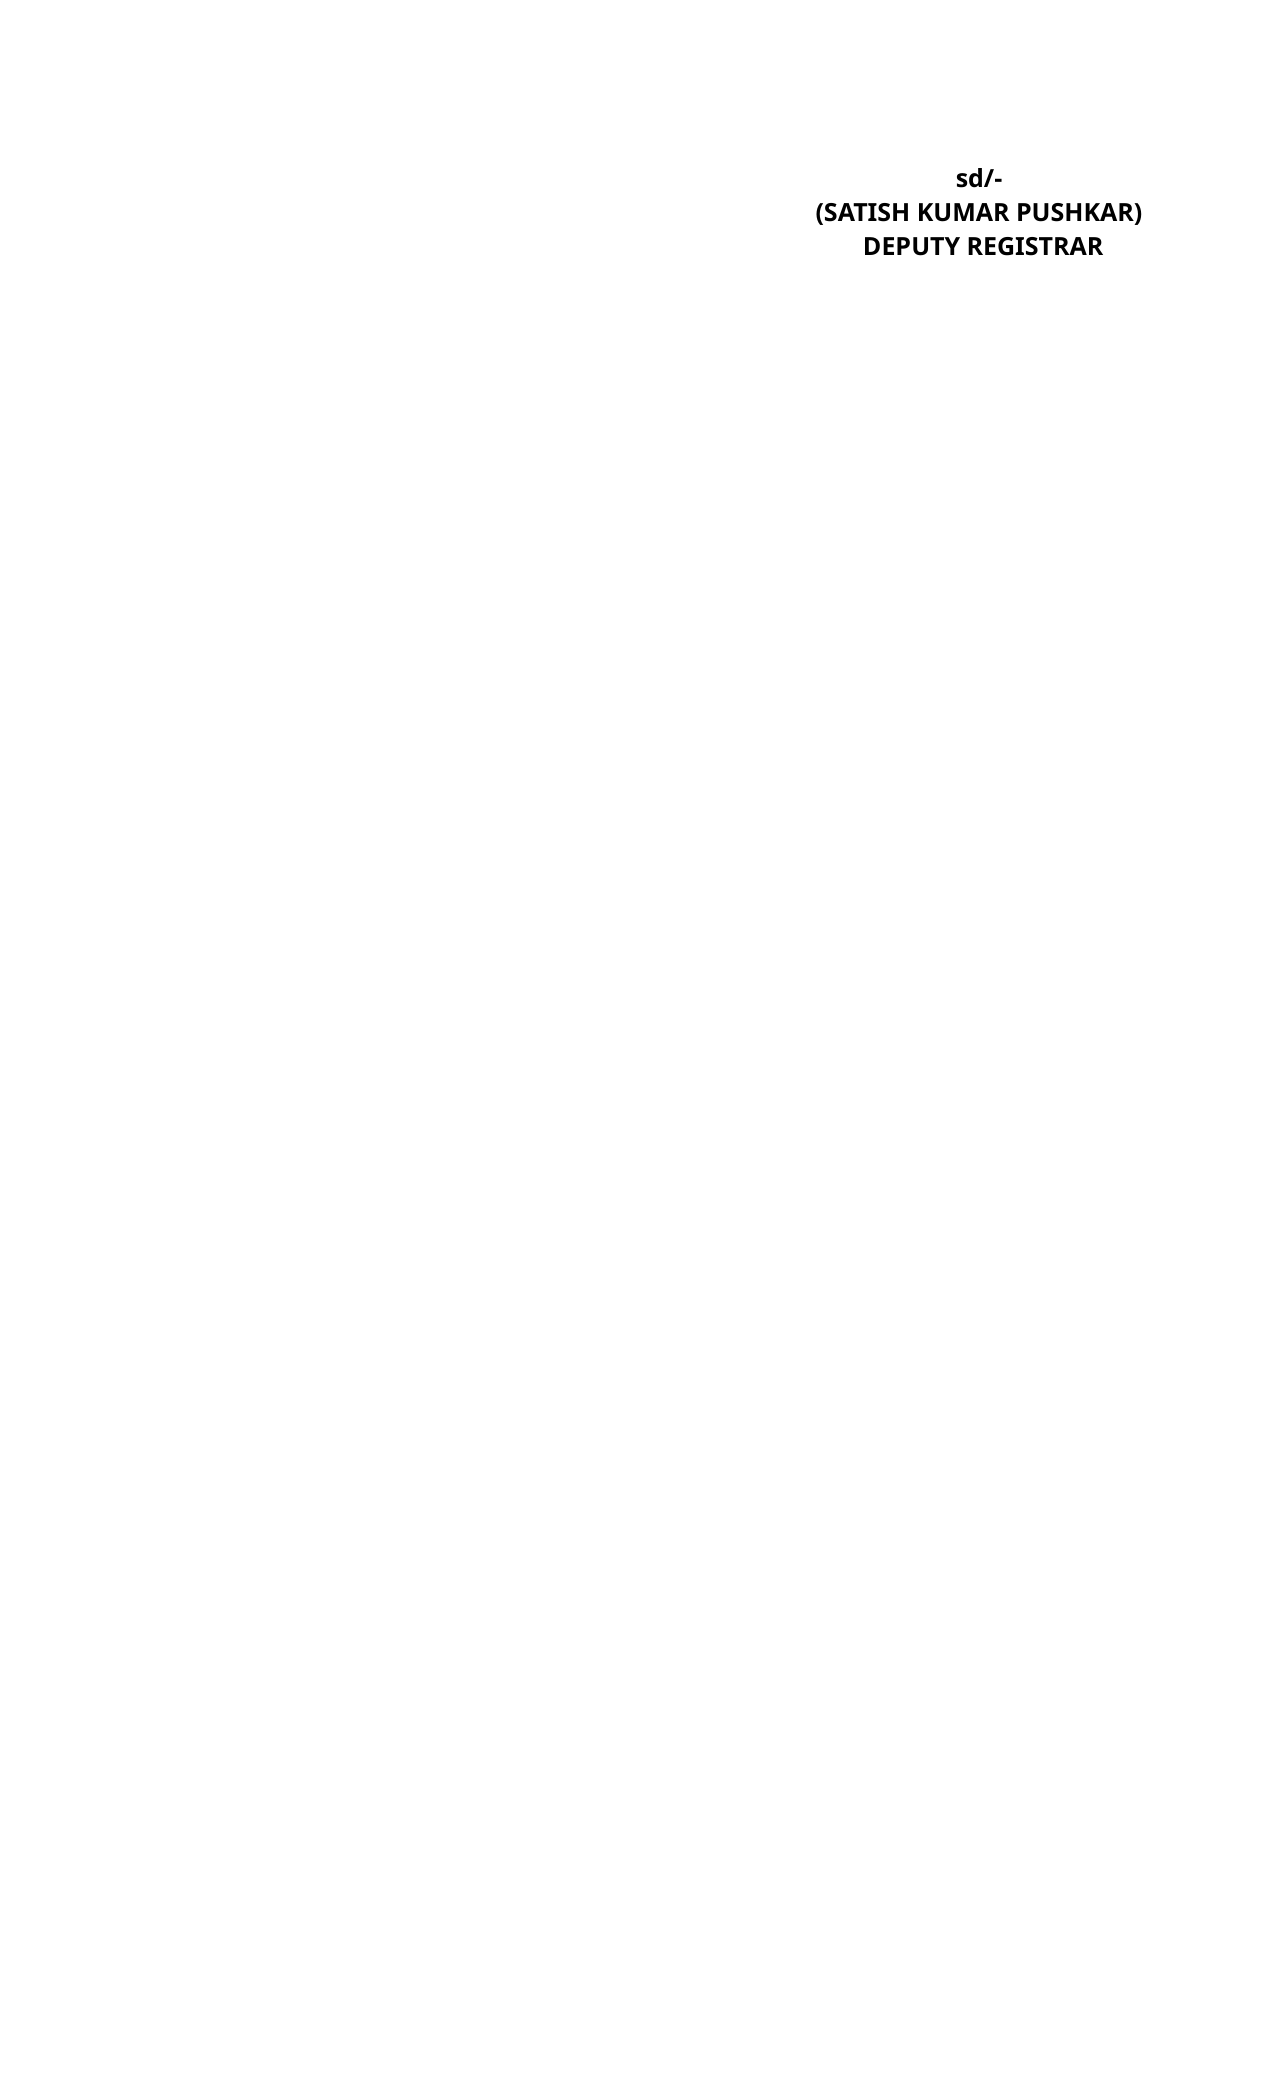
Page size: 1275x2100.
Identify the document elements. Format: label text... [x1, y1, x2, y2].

text sd/- (SATISH KUMAR PUSHKAR) [562, 161, 1181, 229]
text DEPUTY REGISTRAR [187, 229, 1181, 263]
